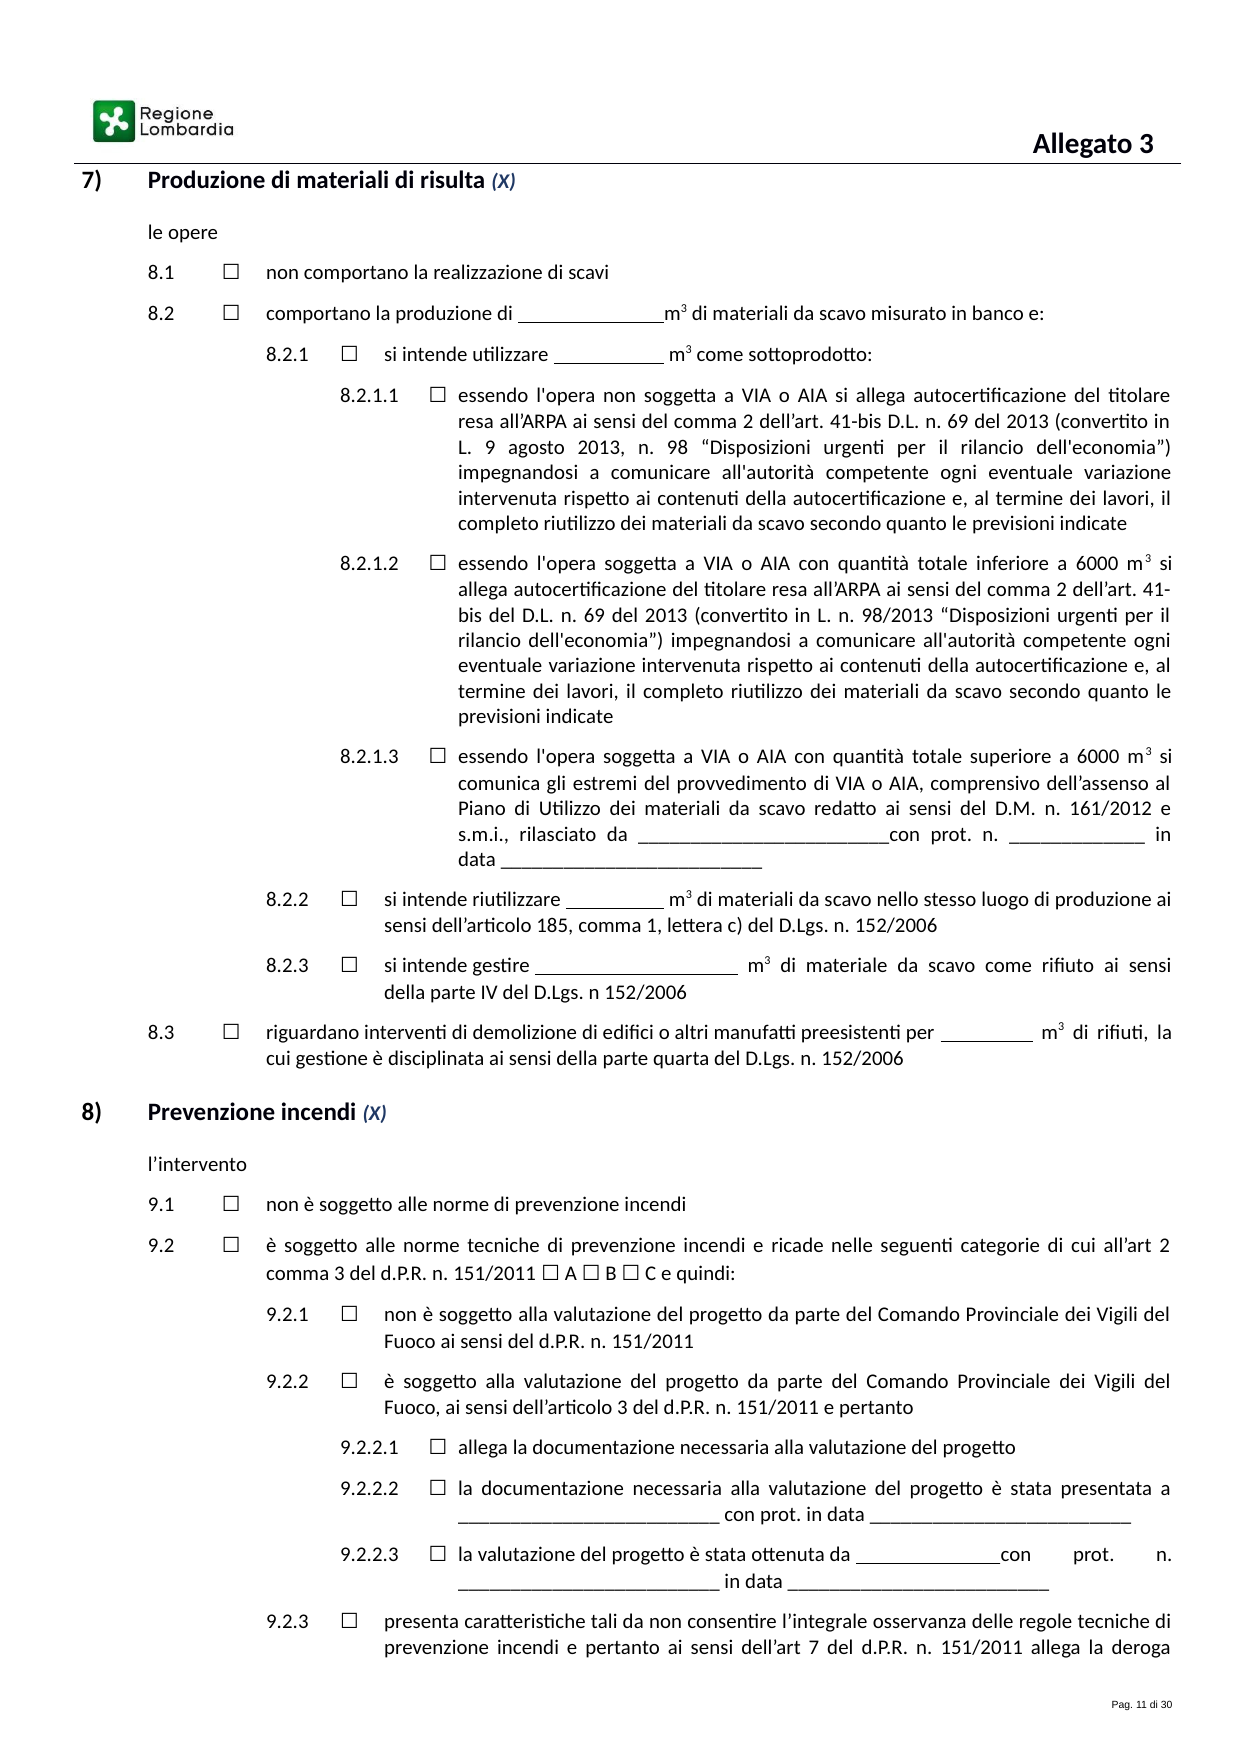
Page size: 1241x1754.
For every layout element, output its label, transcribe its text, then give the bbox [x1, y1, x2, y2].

text 8.2.2 ☐ si intende riutilizzare m3 di materiali da scavo nello stesso luogo di produzione ai sensi dell’articolo 185, comma 1, lettera c) del D.Lgs. n. 152/2006 [266, 884, 1172, 938]
list Prevenzione incendi (X) [81, 1096, 1181, 1126]
text 8.2.1.1 ☐ essendo l'opera non soggetta a VIA o AIA si allega autocertificazione del titolare resa all’ARPA ai sensi del comma 2 dell’art. 41-bis D.L. n. 69 del 2013 (convertito in L. 9 agosto 2013, n. 98 “Disposizioni urgenti per il rilancio dell'economia”) impegnandosi a comunicare all'autorità competente ogni eventuale variazione intervenuta rispetto ai contenuti della autocertificazione e, al termine dei lavori, il completo riutilizzo dei materiali da scavo secondo quanto le previsioni indicate [340, 380, 1172, 536]
text l’intervento [148, 1151, 1172, 1177]
text 9.2.2.1 ☐ allega la documentazione necessaria alla valutazione del progetto [340, 1432, 1172, 1461]
text 8.2.1 ☐ si intende utilizzare m3 come sottoprodotto: [266, 339, 1172, 367]
text 8.2 ☐ comportano la produzione di m3 di materiali da scavo misurato in banco e: [148, 298, 1172, 327]
text 8.1 ☐ non comportano la realizzazione di scavi [148, 257, 1172, 286]
text 9.2.1 ☐ non è soggetto alla valutazione del progetto da parte del Comando Provinciale dei Vigili del Fuoco ai sensi del d.P.R. n. 151/2011 [266, 1299, 1172, 1353]
picture [79, 87, 246, 155]
text le opere [148, 219, 1181, 245]
text 8.2.3 ☐ si intende gestire m3 di materiale da scavo come rifiuto ai sensi della parte IV del D.Lgs. n 152/2006 [266, 950, 1172, 1004]
text 9.2.3 ☐ presenta caratteristiche tali da non consentire l’integrale osservanza delle regole tecniche di prevenzione incendi e pertanto ai sensi dell’art 7 del d.P.R. n. 151/2011 allega la deroga [266, 1606, 1172, 1659]
text 8.2.1.3 ☐ essendo l'opera soggetta a VIA o AIA con quantità totale superiore a 6000 m3 si comunica gli estremi del provvedimento di VIA o AIA, comprensivo dell’assenso al Piano di Utilizzo dei materiali da scavo redatto ai sensi del D.M. n. 161/2012 e s.m.i., rilasciato da ________________________con prot. n. _____________ in data _________________________ [340, 741, 1172, 872]
text 9.1 ☐ non è soggetto alle norme di prevenzione incendi [148, 1189, 1172, 1217]
text 9.2 ☐ è soggetto alle norme tecniche di prevenzione incendi e ricade nelle seguenti categorie di cui all’art 2 comma 3 del d.P.R. n. 151/2011 ☐ A ☐ B ☐ C e quindi: [148, 1230, 1172, 1287]
text 8.3 ☐ riguardano interventi di demolizione di edifici o altri manufatti preesistenti per m3 di rifiuti, la cui gestione è disciplinata ai sensi della parte quarta del D.Lgs. n. 152/2006 [148, 1017, 1172, 1071]
text 9.2.2 ☐ è soggetto alla valutazione del progetto da parte del Comando Provinciale dei Vigili del Fuoco, ai sensi dell’articolo 3 del d.P.R. n. 151/2011 e pertanto [266, 1366, 1172, 1419]
text 9.2.2.3 ☐ la valutazione del progetto è stata ottenuta da con prot. n. _________________________ in data _________________________ [340, 1539, 1172, 1593]
text 8.2.1.2 ☐ essendo l'opera soggetta a VIA o AIA con quantità totale inferiore a 6000 m3 si allega autocertificazione del titolare resa all’ARPA ai sensi del comma 2 dell’art. 41-bis del D.L. n. 69 del 2013 (convertito in L. n. 98/2013 “Disposizioni urgenti per il rilancio dell'economia”) impegnandosi a comunicare all'autorità competente ogni eventuale variazione intervenuta rispetto ai contenuti della autocertificazione e, al termine dei lavori, il completo riutilizzo dei materiali da scavo secondo quanto le previsioni indicate [340, 548, 1172, 729]
list Produzione di materiali di risulta (X) [81, 164, 1181, 194]
text 9.2.2.2 ☐ la documentazione necessaria alla valutazione del progetto è stata presentata a _________________________ con prot. in data _________________________ [340, 1473, 1172, 1527]
